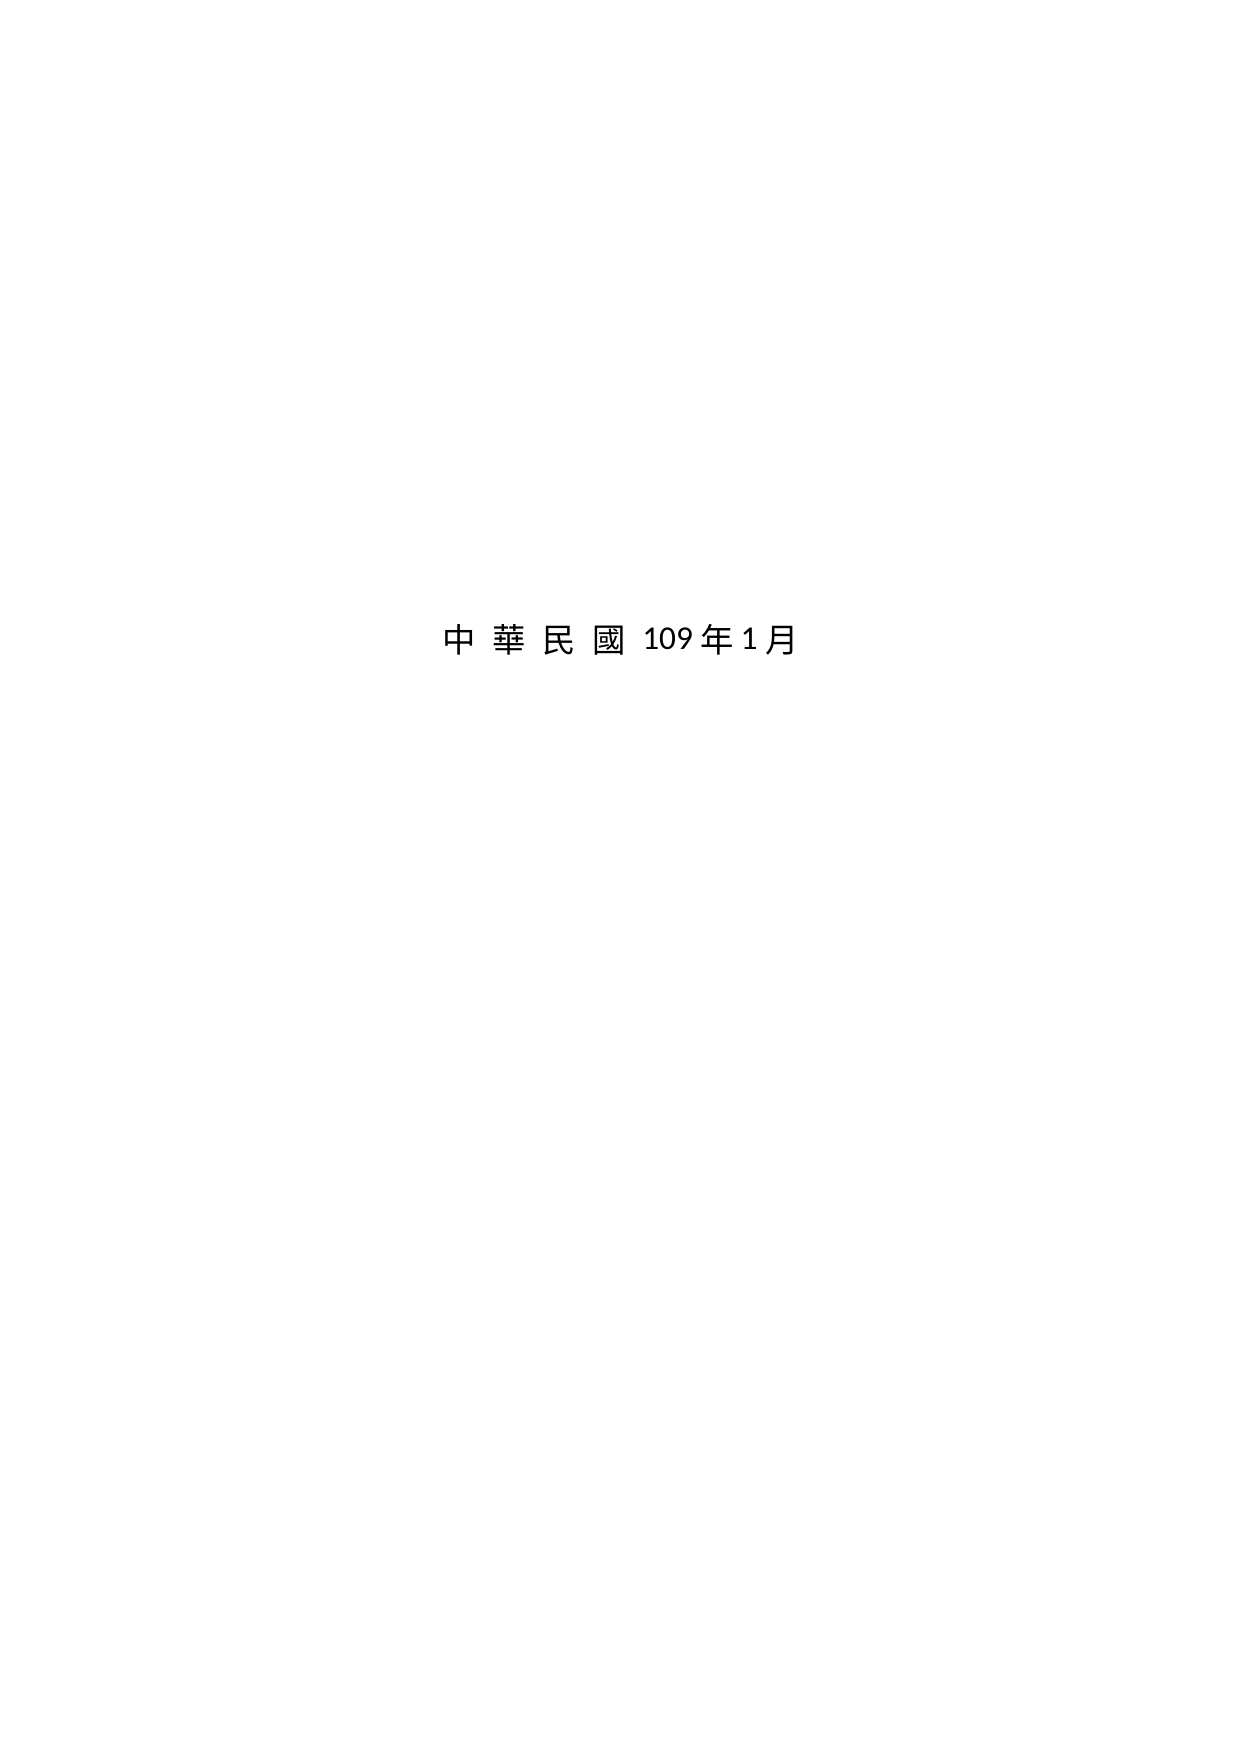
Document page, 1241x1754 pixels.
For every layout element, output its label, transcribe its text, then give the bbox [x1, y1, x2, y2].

text 中 華 民 國 109 年1 月 [187, 596, 1053, 658]
